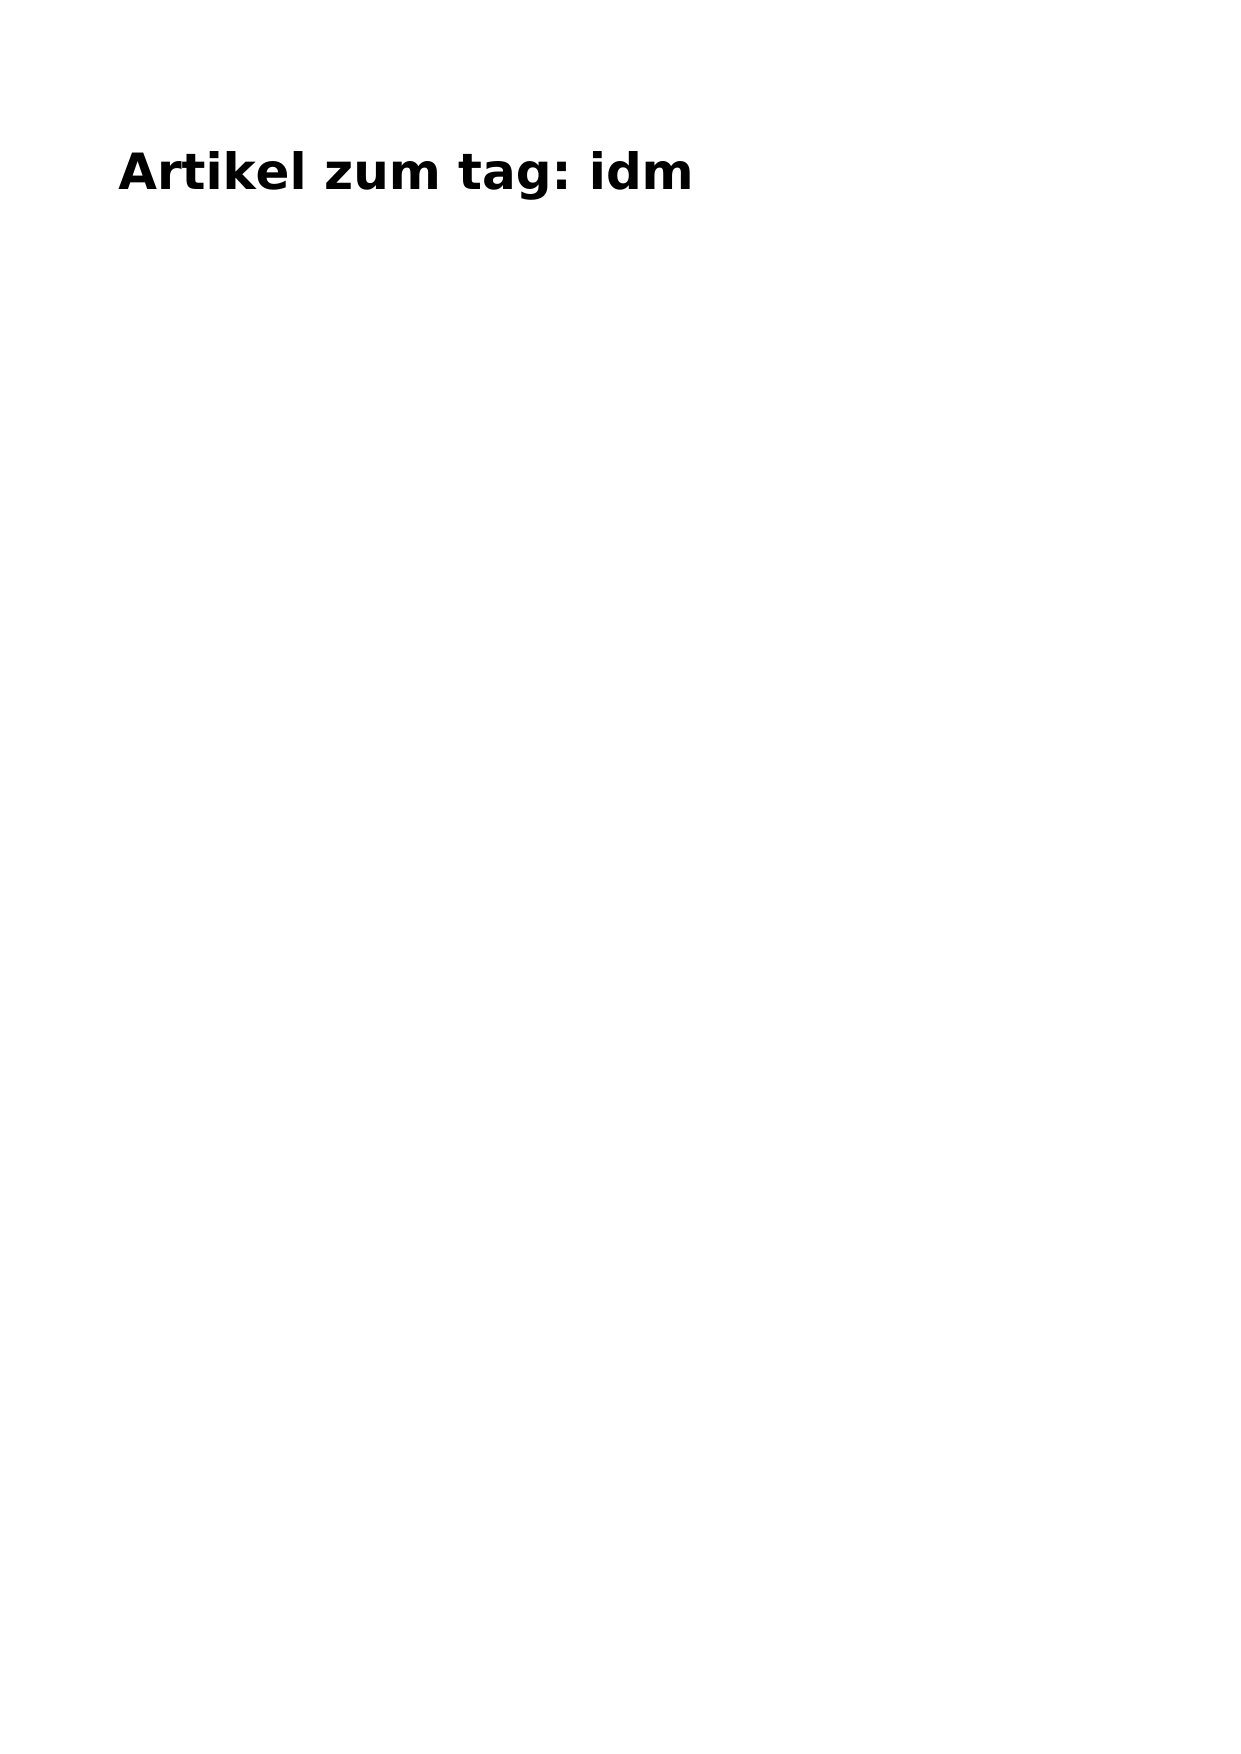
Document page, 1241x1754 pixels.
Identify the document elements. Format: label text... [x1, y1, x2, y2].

subtitle Artikel zum tag: idm [118, 143, 1122, 201]
